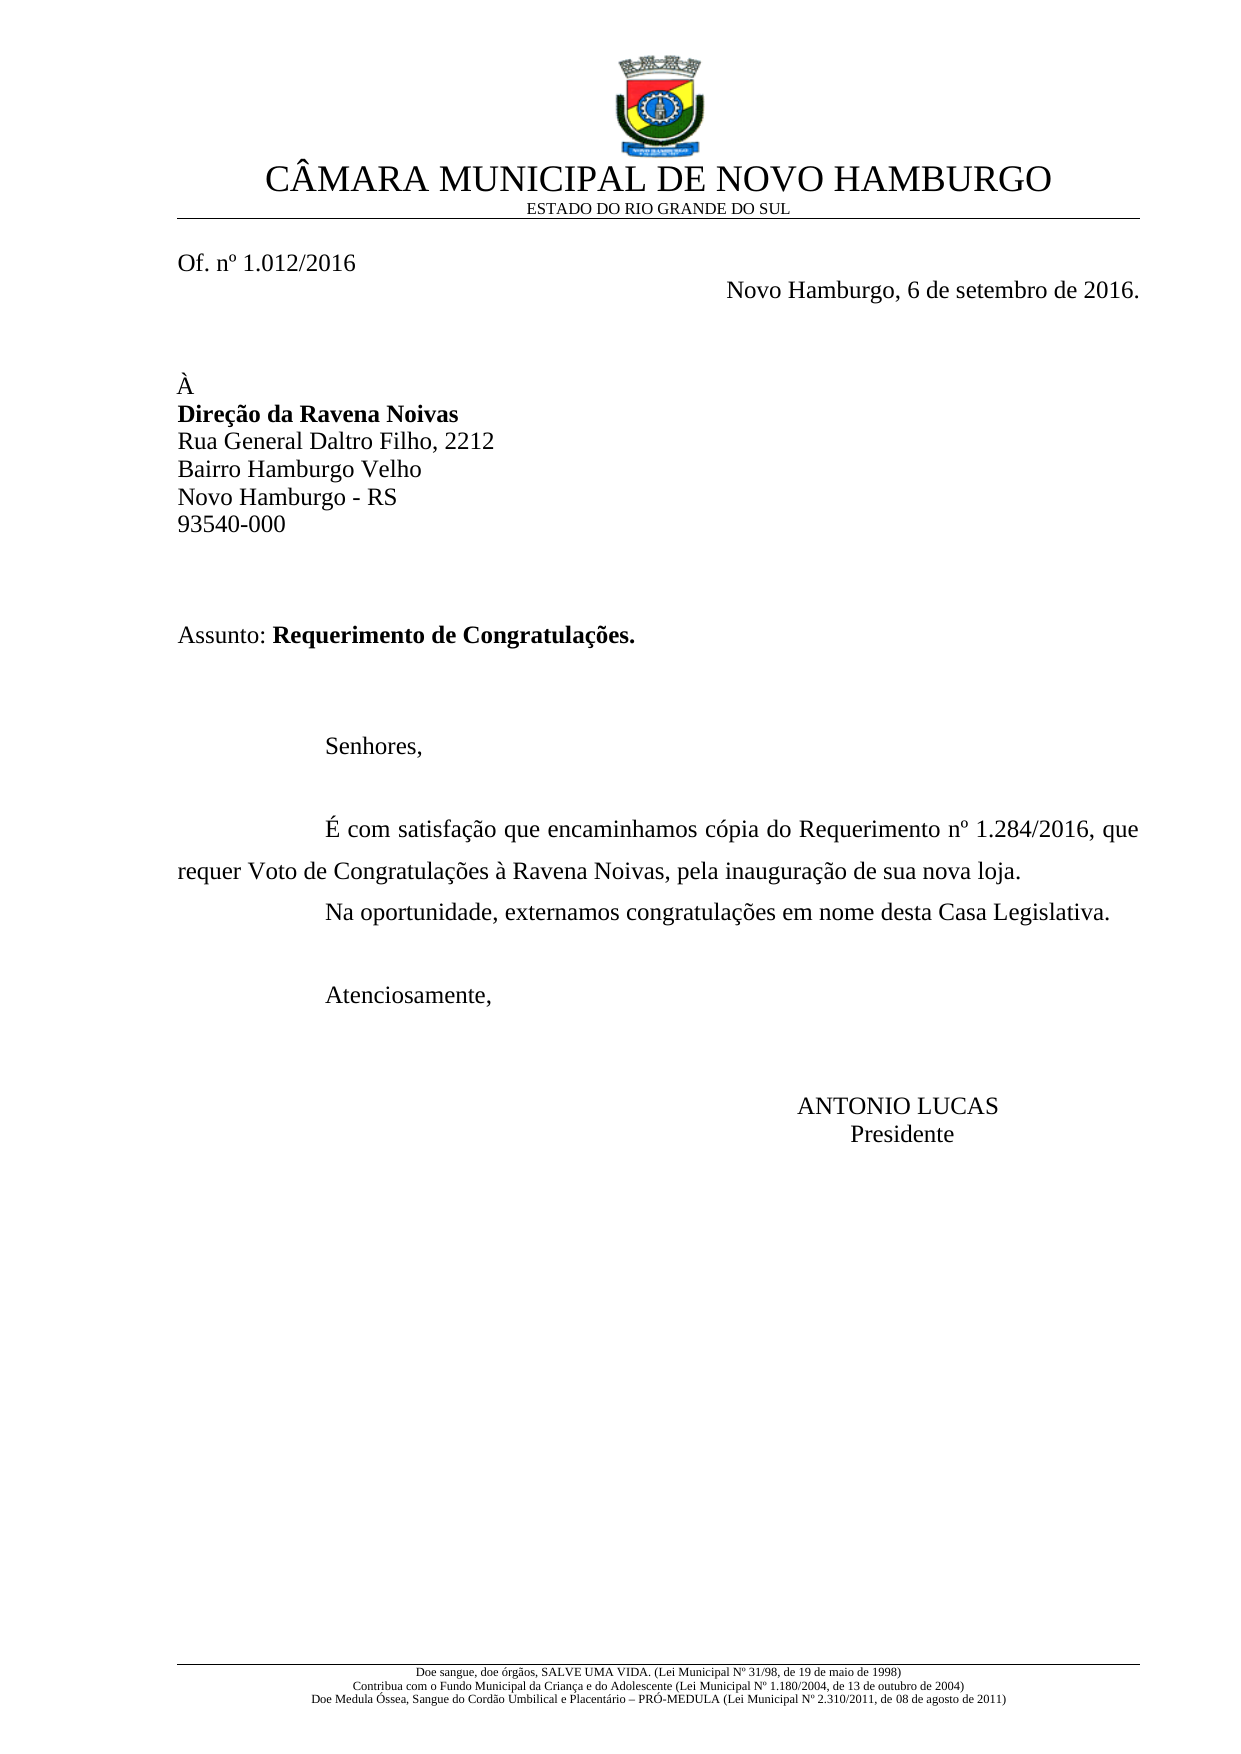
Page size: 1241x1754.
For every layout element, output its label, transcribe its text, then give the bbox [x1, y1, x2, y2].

text Direção da Ravena Noivas [177, 400, 1140, 427]
text Bairro Hamburgo Velho [177, 455, 1140, 483]
text 93540-000 [177, 511, 1140, 538]
text Assunto: Requerimento de Congratulações. [177, 621, 1140, 649]
text Novo Hamburgo, 6 de setembro de 2016. [177, 276, 1140, 304]
picture [608, 47, 709, 163]
text Atenciosamente, [177, 982, 1140, 1009]
text À [176, 372, 1140, 400]
text Na oportunidade, externamos congratulações em nome desta Casa Legislativa. [177, 898, 1140, 926]
text Presidente [177, 1120, 1140, 1148]
text ANTONIO LUCAS [797, 1092, 1140, 1120]
text Senhores, [177, 732, 1140, 760]
text Rua General Daltro Filho, 2212 [177, 427, 1140, 455]
text É com satisfação que encaminhamos cópia do Requerimento nº 1.284/2016, que requer Voto de Congratulações à Ravena Noivas, pela inauguração de sua nova loja. [177, 815, 1140, 884]
text Of. nº 1.012/2016 [177, 249, 1140, 276]
text Novo Hamburgo - RS [177, 483, 1140, 511]
